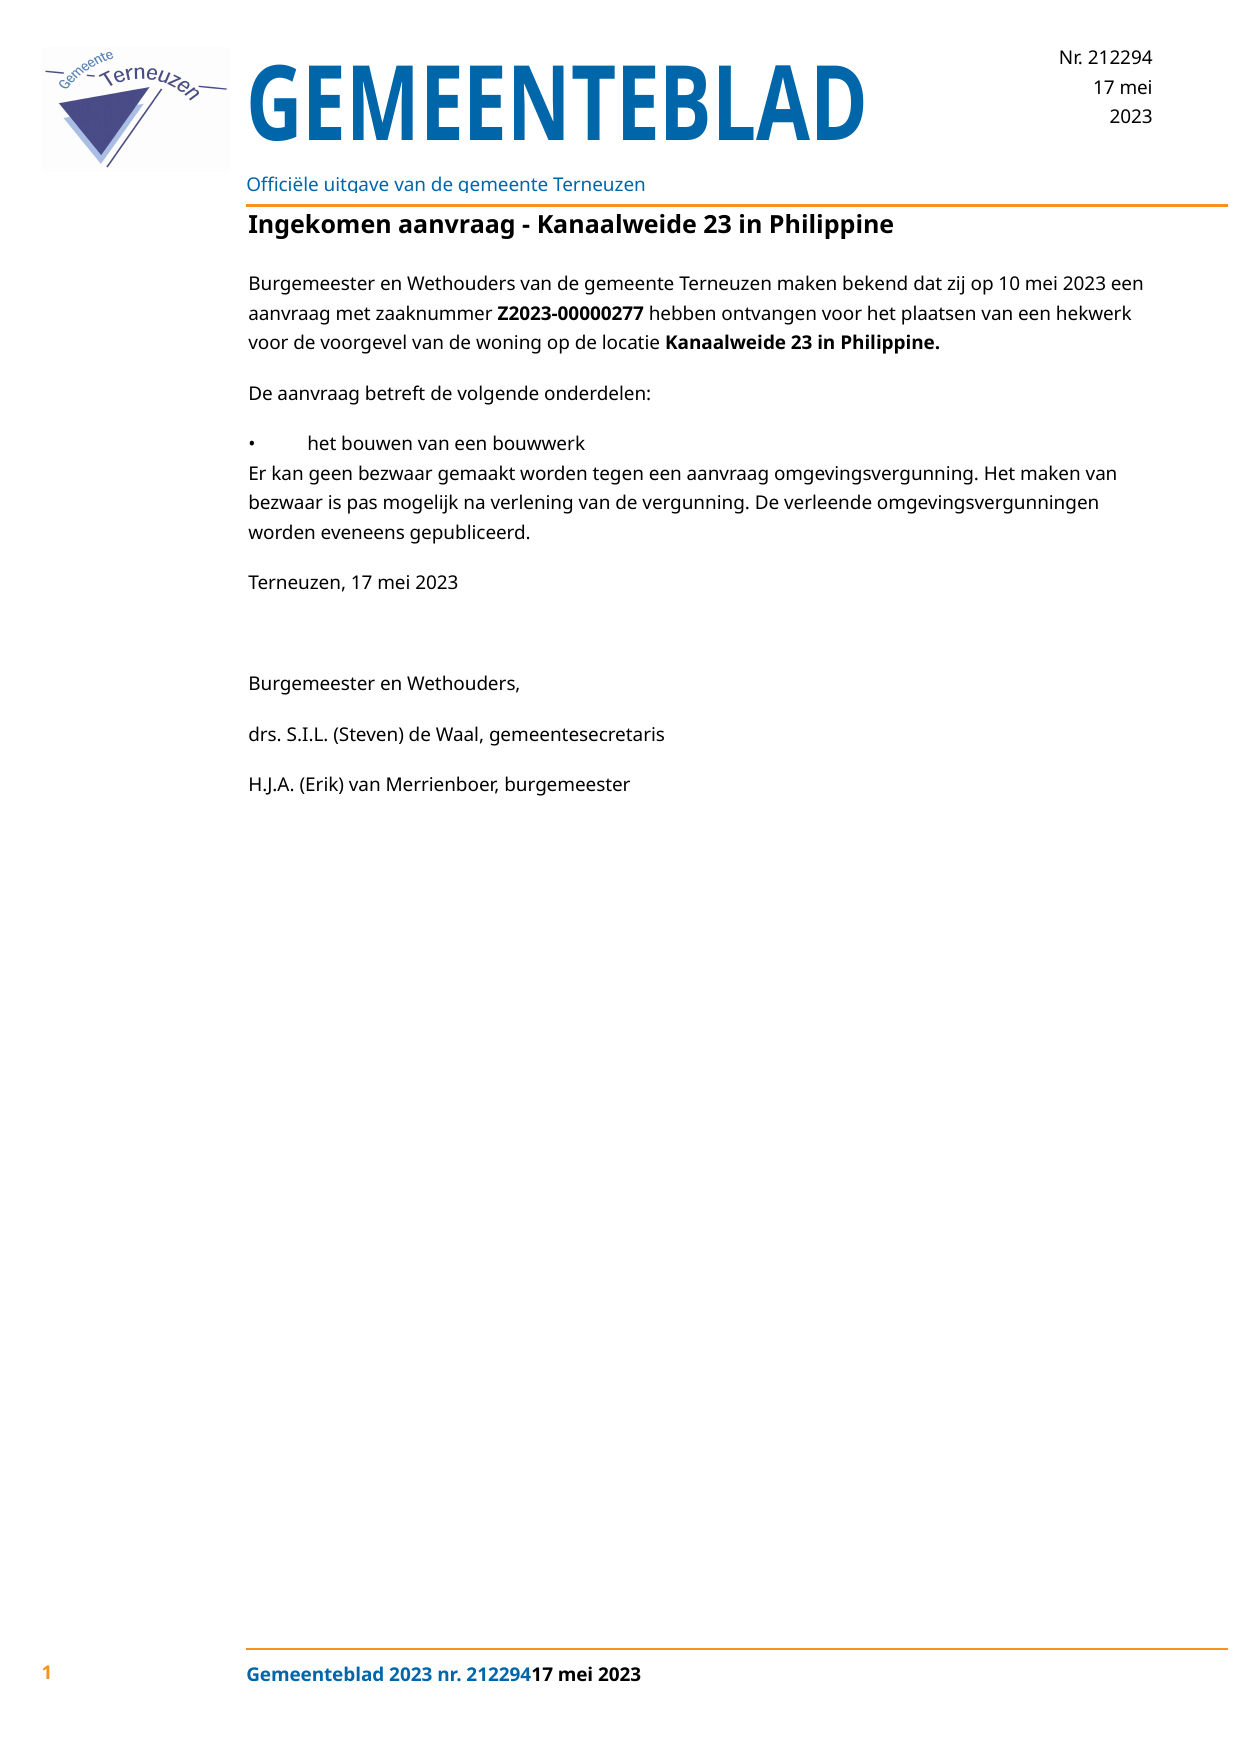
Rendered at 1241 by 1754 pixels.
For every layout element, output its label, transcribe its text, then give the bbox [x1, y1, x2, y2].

text Ingekomen aanvraag - Kanaalweide 23 in Philippine [248, 207, 1152, 241]
picture [41, 47, 231, 172]
text Er kan geen bezwaar gemaakt worden tegen een aanvraag omgevingsvergunning. Het maken van bezwaar is pas mogelijk na verlening van de vergunning. De verleende omgevingsvergunningen worden eveneens gepubliceerd. [248, 460, 1152, 545]
list het bouwen van een bouwwerk [248, 430, 1152, 456]
text Burgemeester en Wethouders, [248, 670, 1152, 696]
text H.J.A. (Erik) van Merrienboer, burgemeester [248, 771, 1152, 797]
text Terneuzen, 17 mei 2023 [248, 569, 1152, 595]
text drs. S.I.L. (Steven) de Waal, gemeentesecretaris [248, 721, 1152, 746]
text Burgemeester en Wethouders van de gemeente Terneuzen maken bekend dat zij op 10 mei 2023 een aanvraag met zaaknummer Z2023-00000277 hebben ontvangen voor het plaatsen van een hekwerk voor de voorgevel van de woning op de locatie Kanaalweide 23 in Philippine. [248, 270, 1152, 355]
text De aanvraag betreft de volgende onderdelen: [248, 380, 1152, 406]
